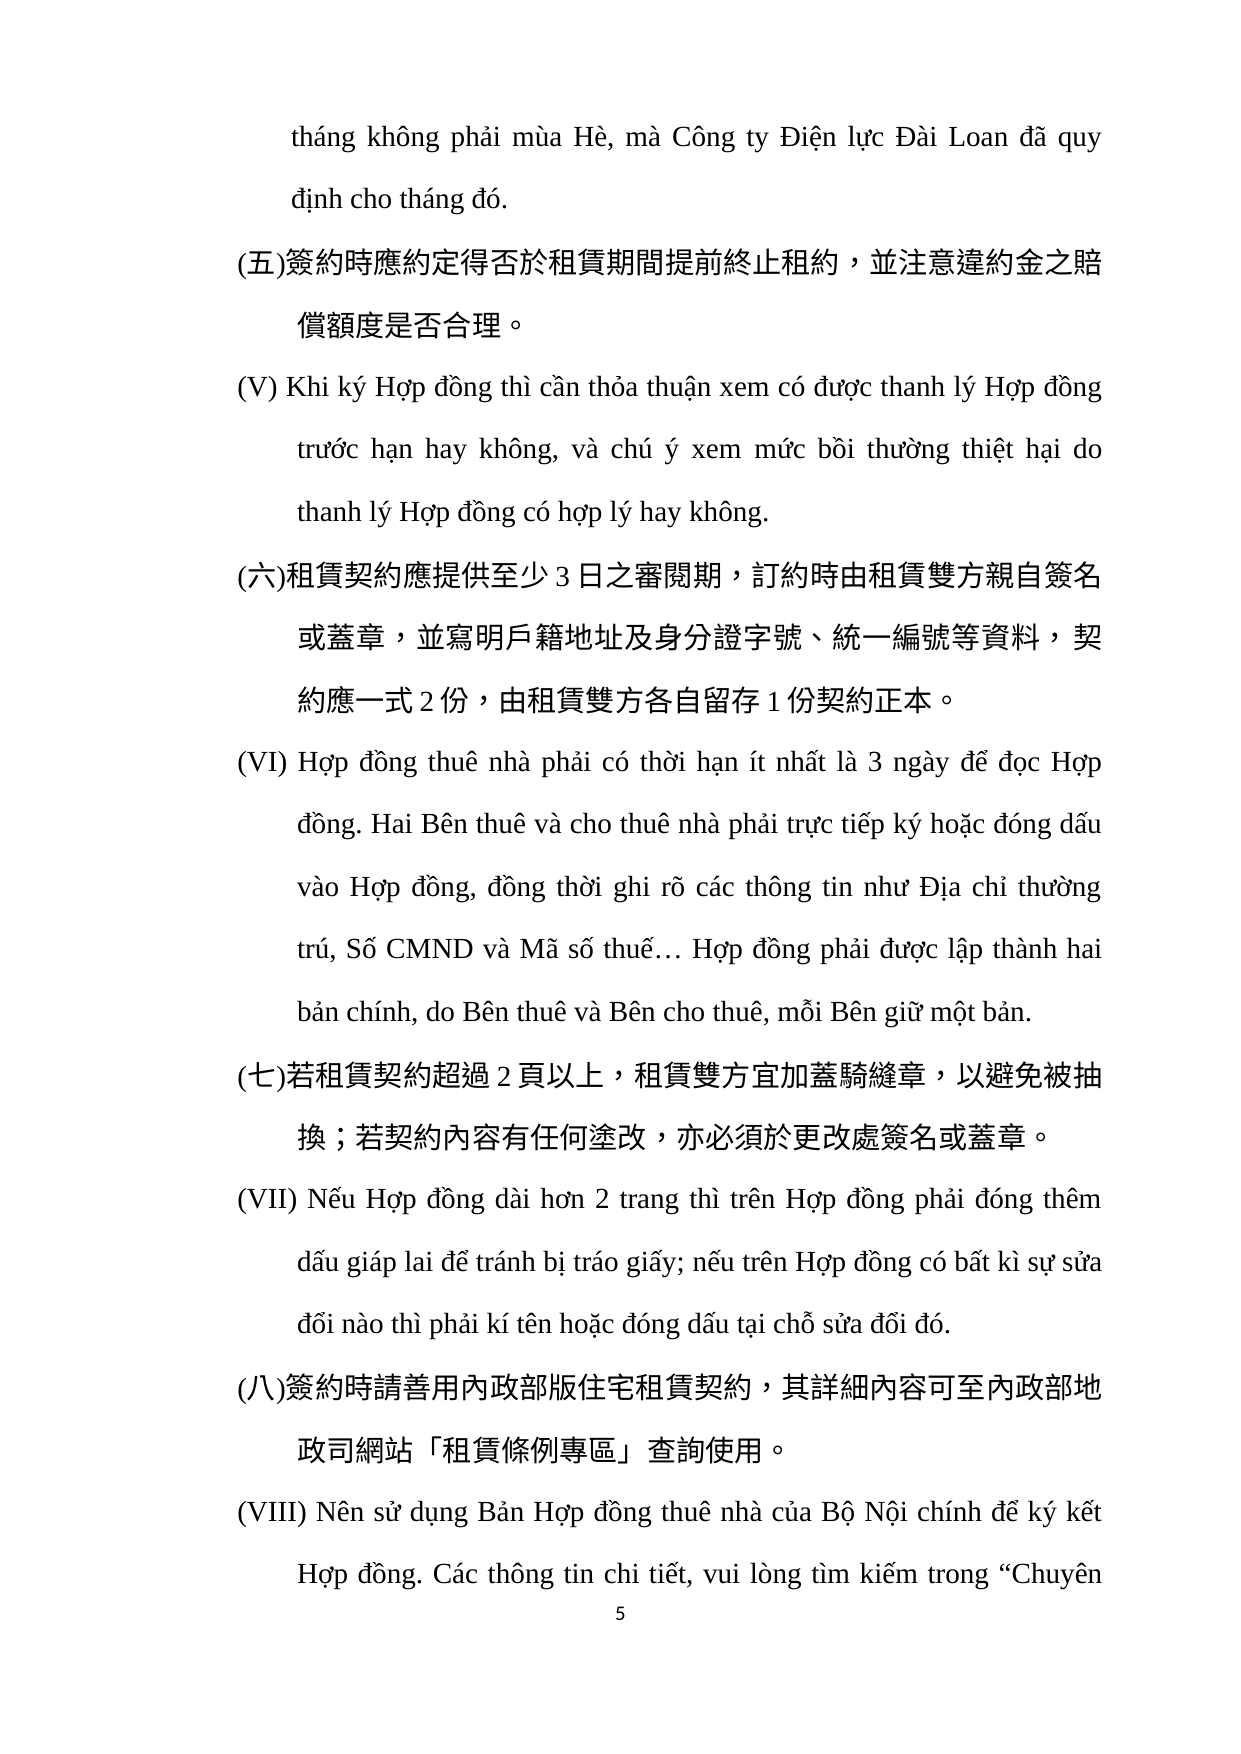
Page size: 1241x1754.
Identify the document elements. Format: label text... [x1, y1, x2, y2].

text (VIII) Nên sử dụng Bản Hợp đồng thuê nhà của Bộ Nội chính để ký kết Hợp đồng. Các thông tin chi tiết, vui lòng tìm kiếm trong “Chuyên [237, 1469, 1103, 1594]
text tháng không phải mùa Hè, mà Công ty Điện lực Đài Loan đã quy định cho tháng đó. [232, 94, 1103, 219]
text (五)簽約時應約定得否於租賃期間提前終止租約，並注意違約金之賠償額度是否合理。 [237, 219, 1103, 344]
text (VII) Nếu Hợp đồng dài hơn 2 trang thì trên Hợp đồng phải đóng thêm dấu giáp lai để tránh bị tráo giấy; nếu trên Hợp đồng có bất kì sự sửa đổi nào thì phải kí tên hoặc đóng dấu tại chỗ sửa đổi đó. [237, 1157, 1103, 1344]
text (VI) Hợp đồng thuê nhà phải có thời hạn ít nhất là 3 ngày để đọc Hợp đồng. Hai Bên thuê và cho thuê nhà phải trực tiếp ký hoặc đóng dấu vào Hợp đồng, đồng thời ghi rõ các thông tin như Địa chỉ thường trú, Số CMND và Mã số thuế… Hợp đồng phải được lập thành hai bản chính, do Bên thuê và Bên cho thuê, mỗi Bên giữ một bản. [237, 719, 1103, 1032]
text (六)租賃契約應提供至少3日之審閱期，訂約時由租賃雙方親自簽名或蓋章，並寫明戶籍地址及身分證字號、統一編號等資料，契約應一式2份，由租賃雙方各自留存1份契約正本。 [237, 532, 1103, 719]
text (八)簽約時請善用內政部版住宅租賃契約，其詳細內容可至內政部地政司網站「租賃條例專區」查詢使用。 [237, 1344, 1103, 1469]
text (V) Khi ký Hợp đồng thì cần thỏa thuận xem có được thanh lý Hợp đồng trước hạn hay không, và chú ý xem mức bồi thường thiệt hại do thanh lý Hợp đồng có hợp lý hay không. [237, 344, 1103, 532]
text (七)若租賃契約超過2頁以上，租賃雙方宜加蓋騎縫章，以避免被抽換；若契約內容有任何塗改，亦必須於更改處簽名或蓋章。 [237, 1032, 1103, 1157]
